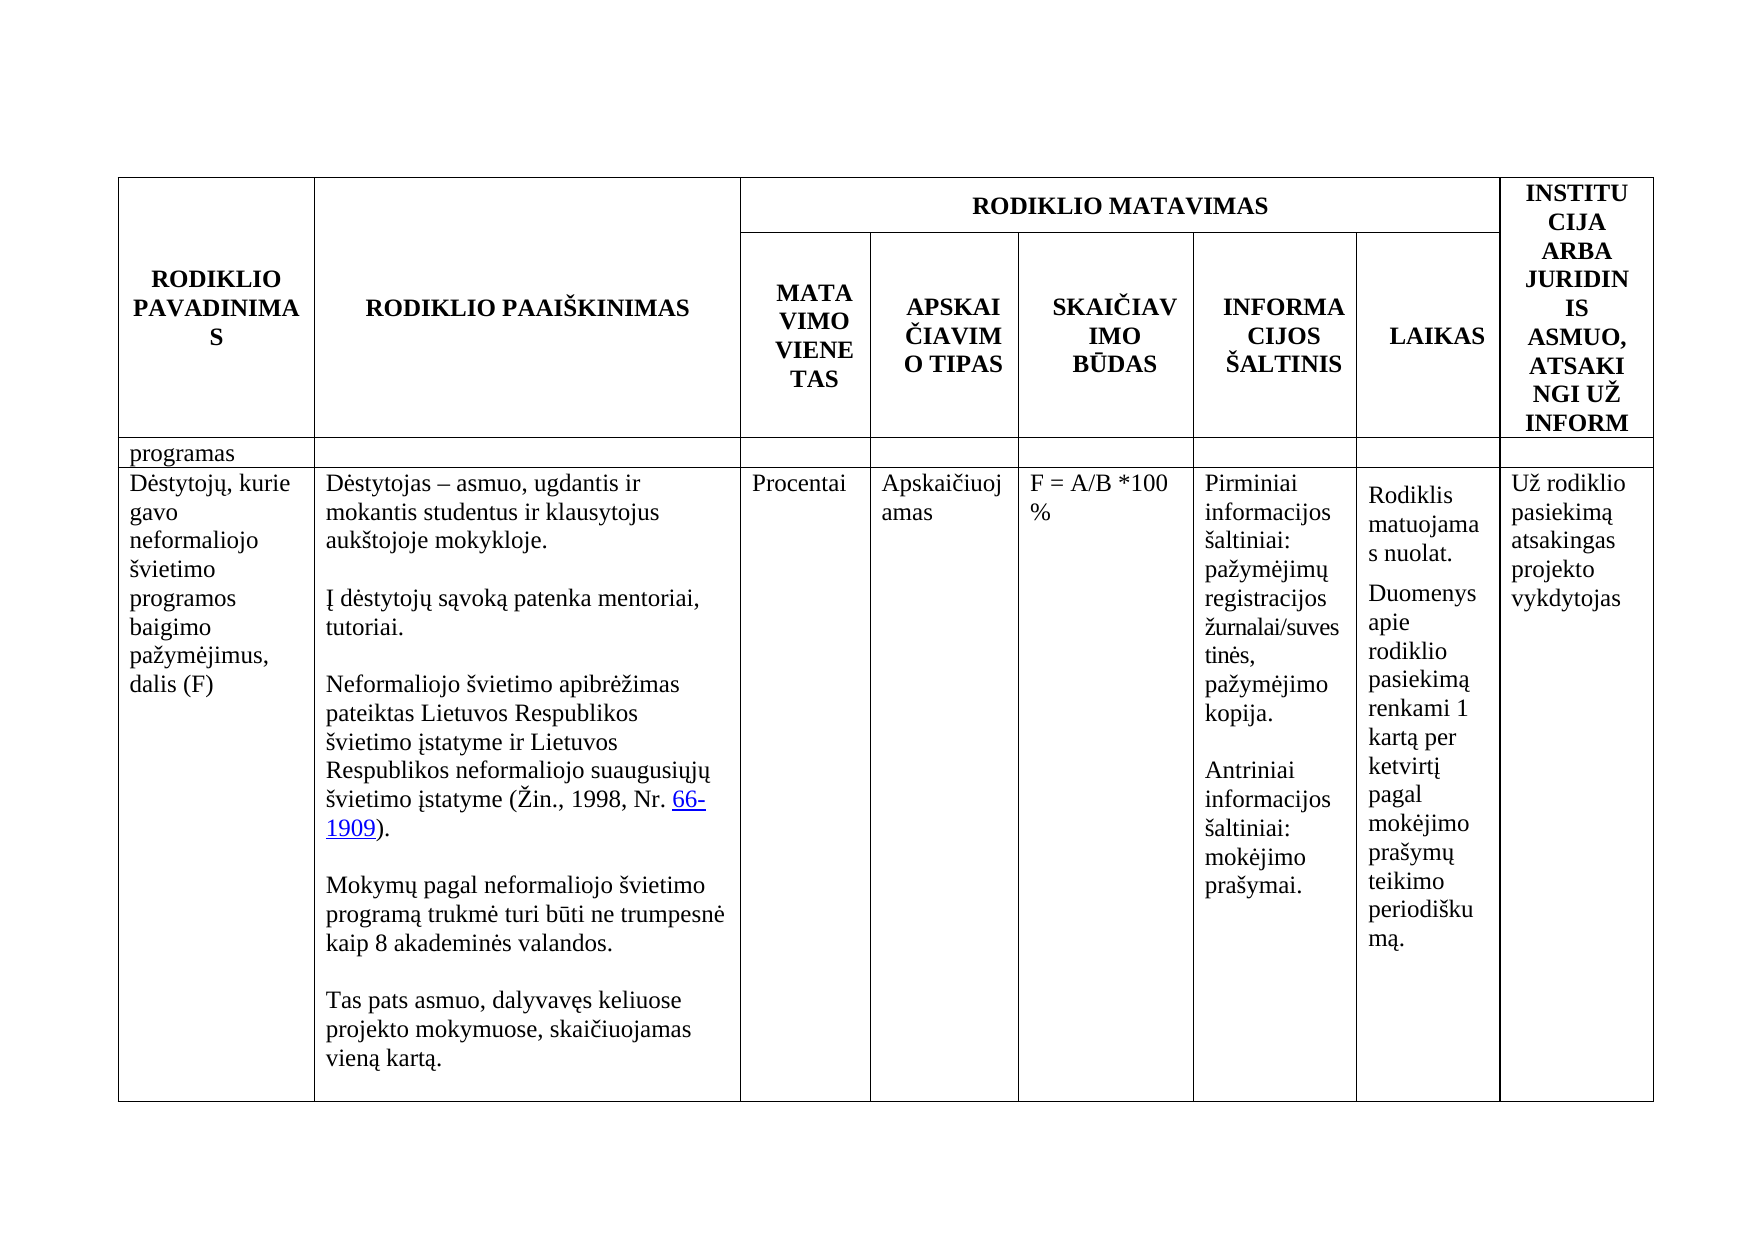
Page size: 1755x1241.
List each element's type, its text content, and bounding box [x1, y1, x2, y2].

table_cell Pirminiai informacijos šaltiniai: pažymėjimų registracijos žurnalai/suvestinės, pažymėjimo kopija. Antriniai informacijos šaltiniai: mokėjimo prašymai. [1194, 468, 1356, 1101]
table_cell Apskaičiuojamas [871, 468, 1018, 1101]
table_header Institucija arba juridinis asmuo, atsakingi už informacijos pateikimą įI ir (ar) tI ir (ar) vI [1501, 178, 1653, 437]
table_cell Rodiklis matuojamas nuolat. Duomenys apie rodiklio pasiekimą renkami 1 kartą per ketvirtį pagal mokėjimo prašymų teikimo periodiškumą. [1357, 468, 1499, 1101]
table_cell [1501, 438, 1653, 467]
table_cell LAIKAS [1357, 233, 1499, 437]
table_cell F = A/B *100 % [1019, 468, 1193, 1101]
table_cell MATAVIMO VIENETAS [741, 233, 870, 437]
table_header RODIKLIO PAAIŠKINIMAS [315, 178, 740, 437]
table_cell programas [119, 438, 314, 467]
table_header RODIKLIO MATAVIMAS [741, 178, 1499, 232]
table_cell Procentai [741, 468, 870, 1101]
table_cell Dėstytojų, kurie gavo neformaliojo švietimo programos baigimo pažymėjimus, dalis (F) [119, 468, 314, 1101]
table_cell Dėstytojas – asmuo, ugdantis ir mokantis studentus ir klausytojus aukštojoje mokykloje. Į dėstytojų sąvoką patenka mentoriai, tutoriai. Neformaliojo švietimo apibrėžimas pateiktas Lietuvos Respublikos švietimo įstatyme ir Lietuvos Respublikos neformaliojo suaugusiųjų švietimo įstatyme (Žin., 1998, Nr. 66-1909). Mokymų pagal neformaliojo švietimo programą trukmė turi būti ne trumpesnė kaip 8 akademinės valandos. Tas pats asmuo, dalyvavęs keliuose projekto mokymuose, skaičiuojamas vieną kartą. [315, 468, 740, 1101]
table_cell [871, 438, 1018, 467]
table_cell [1019, 438, 1193, 467]
table_header RODIKLIO PAVADINIMAS [119, 178, 314, 437]
table_cell SKAIČIAVIMO BŪDAS [1019, 233, 1193, 437]
table_cell [315, 438, 740, 467]
table_cell [1194, 438, 1356, 467]
table_cell INFORMACIJOS ŠALTINIS [1194, 233, 1356, 437]
table_cell [1357, 438, 1499, 467]
table_cell [741, 438, 870, 467]
table_cell Už rodiklio pasiekimą atsakingas projekto vykdytojas [1501, 468, 1653, 1101]
table_cell APSKAIČIAVIMO TIPAS [871, 233, 1018, 437]
